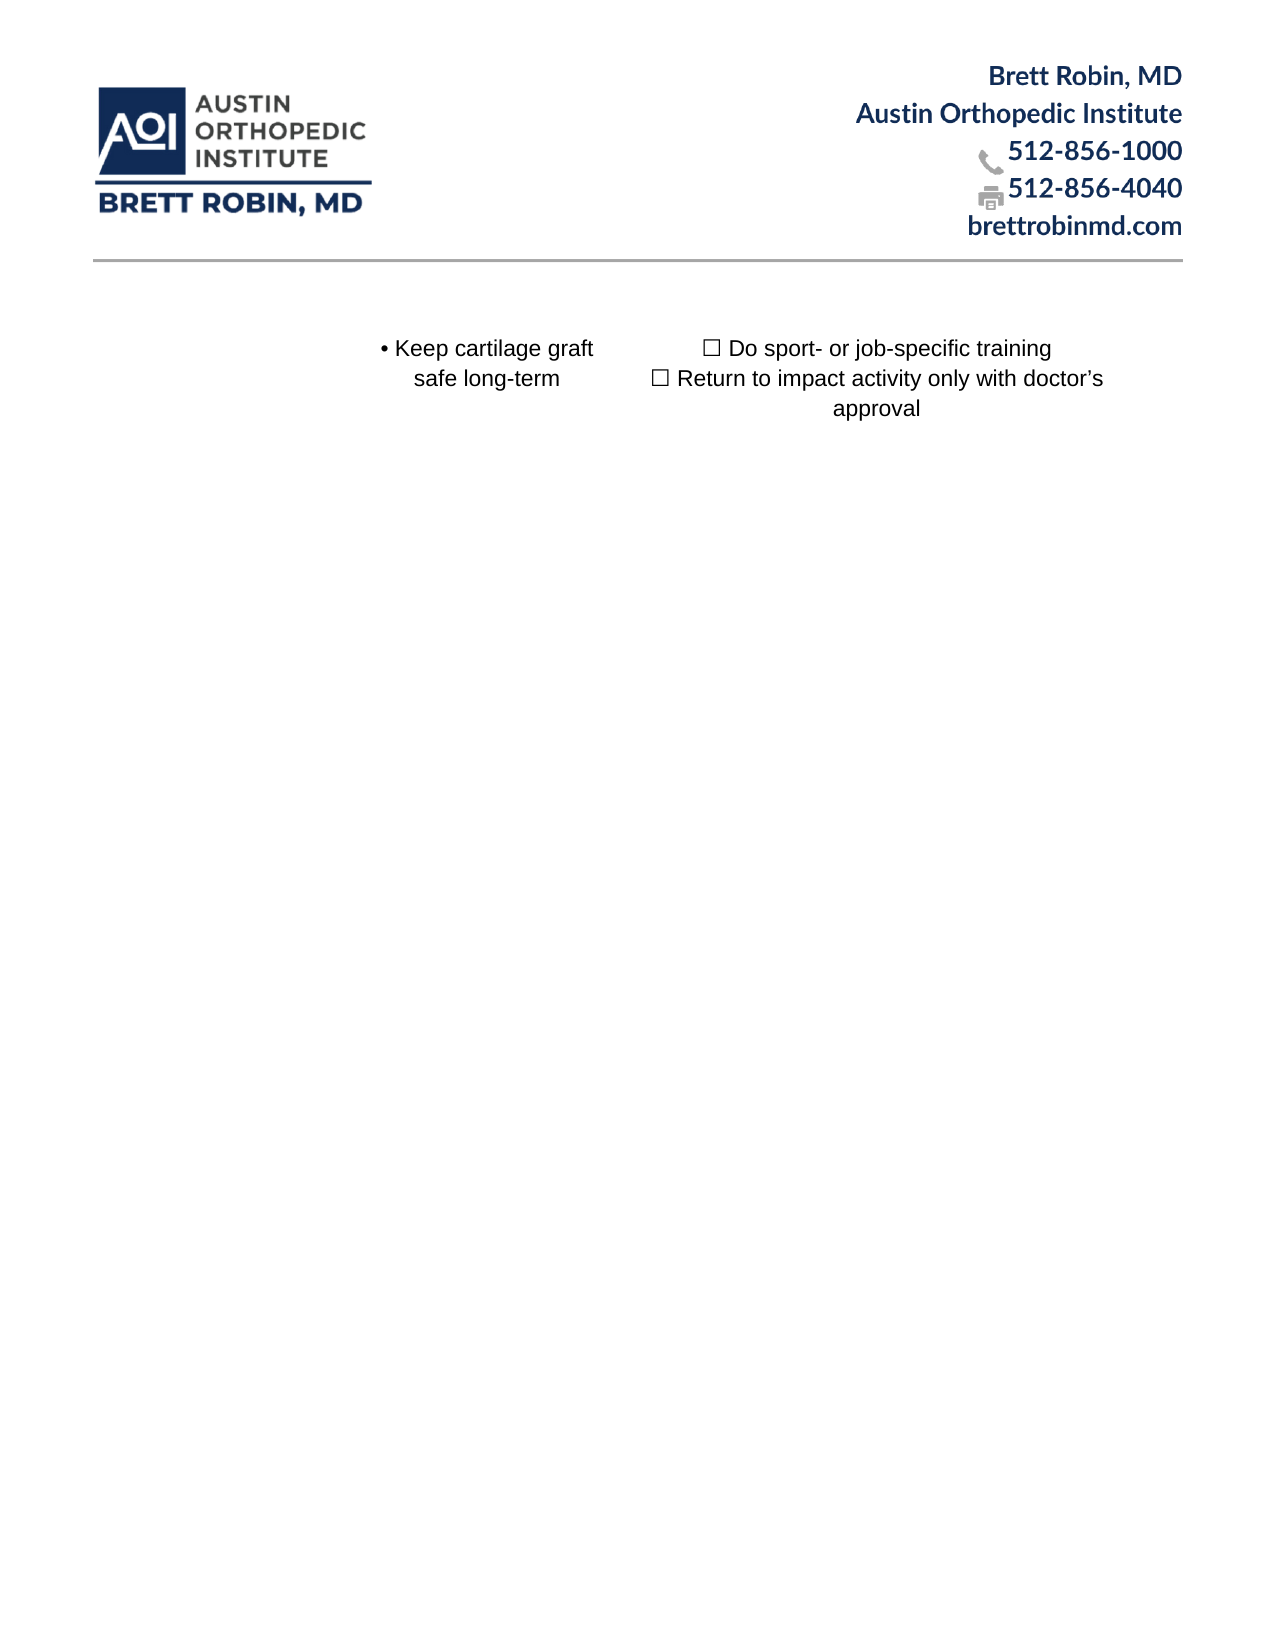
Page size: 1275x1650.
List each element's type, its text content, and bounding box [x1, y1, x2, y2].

table_cell • Keep cartilage graft safe long-term [345, 324, 628, 432]
table_cell [150, 324, 345, 432]
table_cell ☐ Do sport- or job-specific training ☐ Return to impact activity only with doctor’s approval [628, 324, 1125, 432]
picture [82, 18, 1193, 306]
